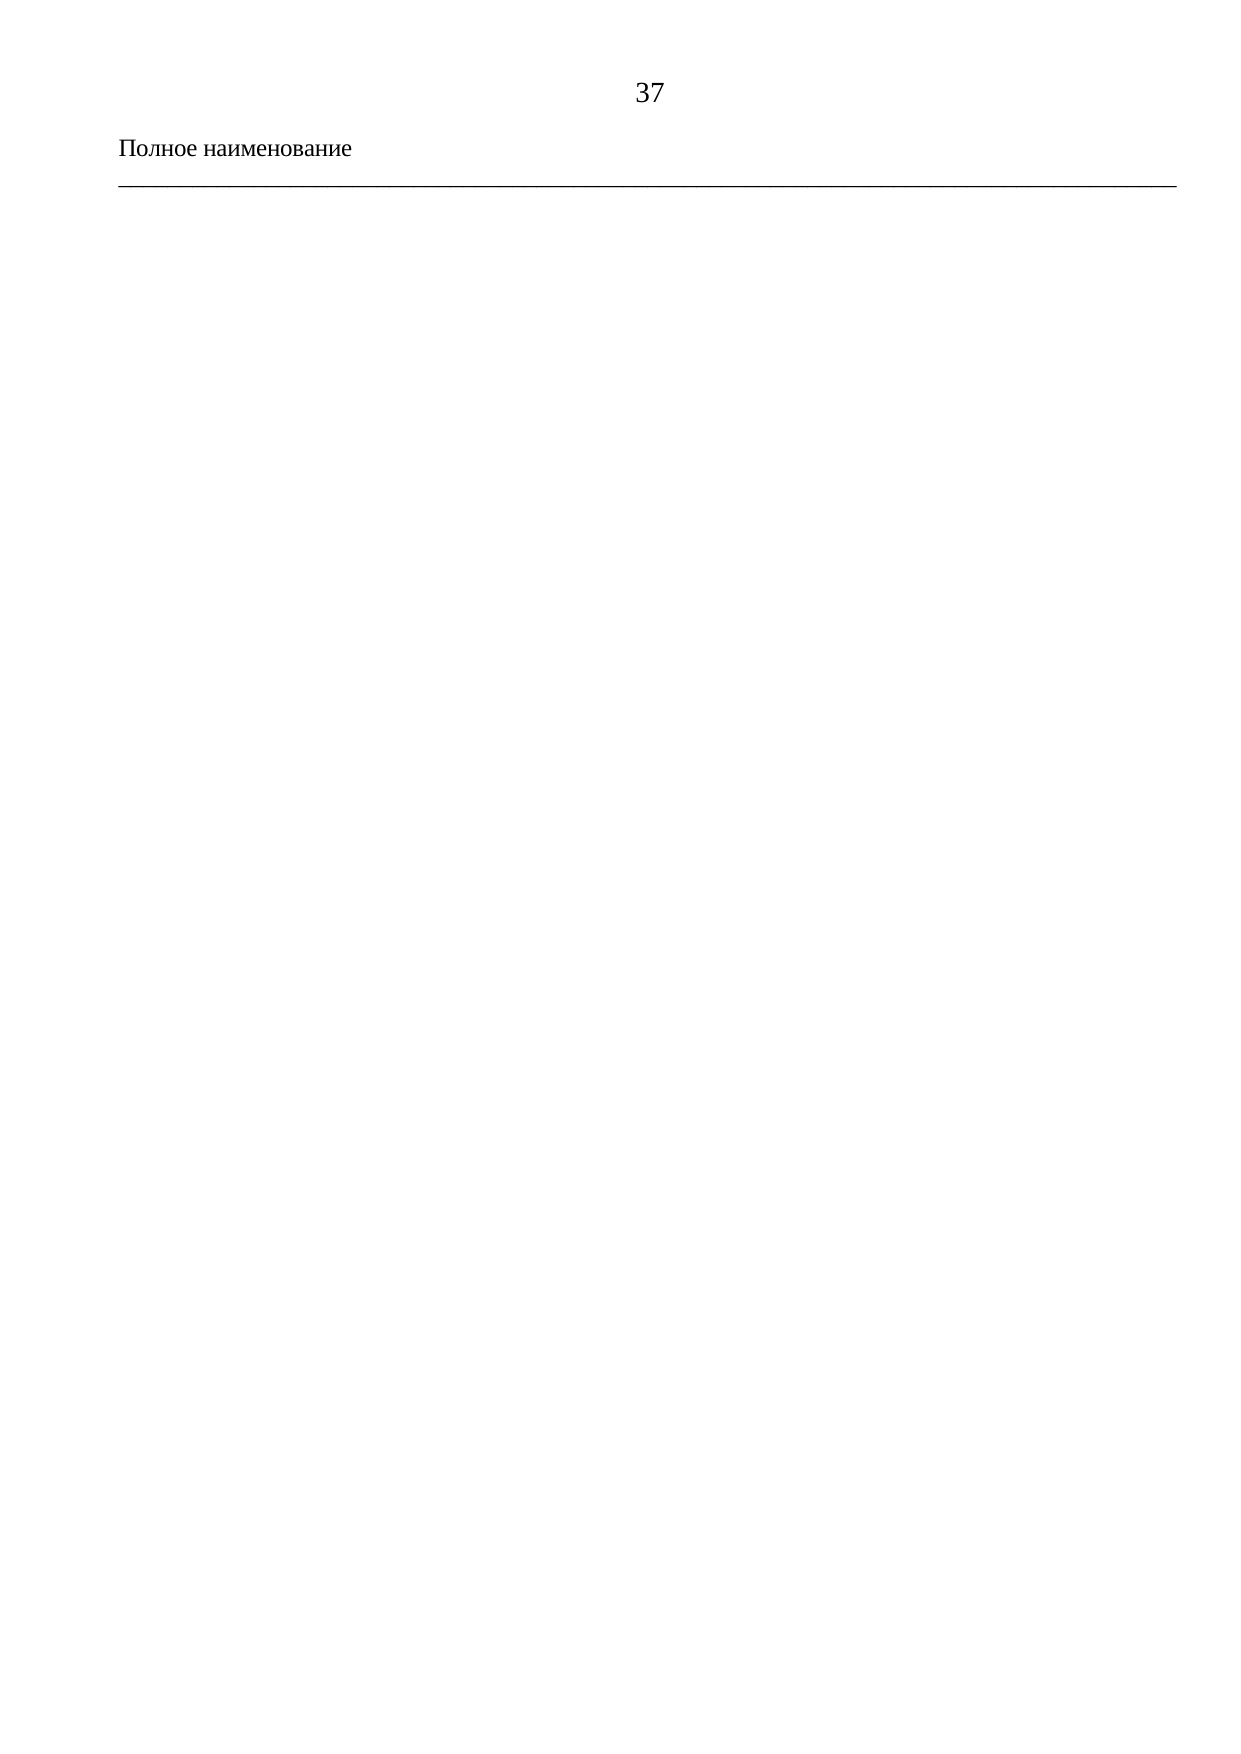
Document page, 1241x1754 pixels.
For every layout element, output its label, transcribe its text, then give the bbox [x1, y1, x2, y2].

text Полное наименование ______________________________________________________________________________________ [118, 133, 1181, 190]
